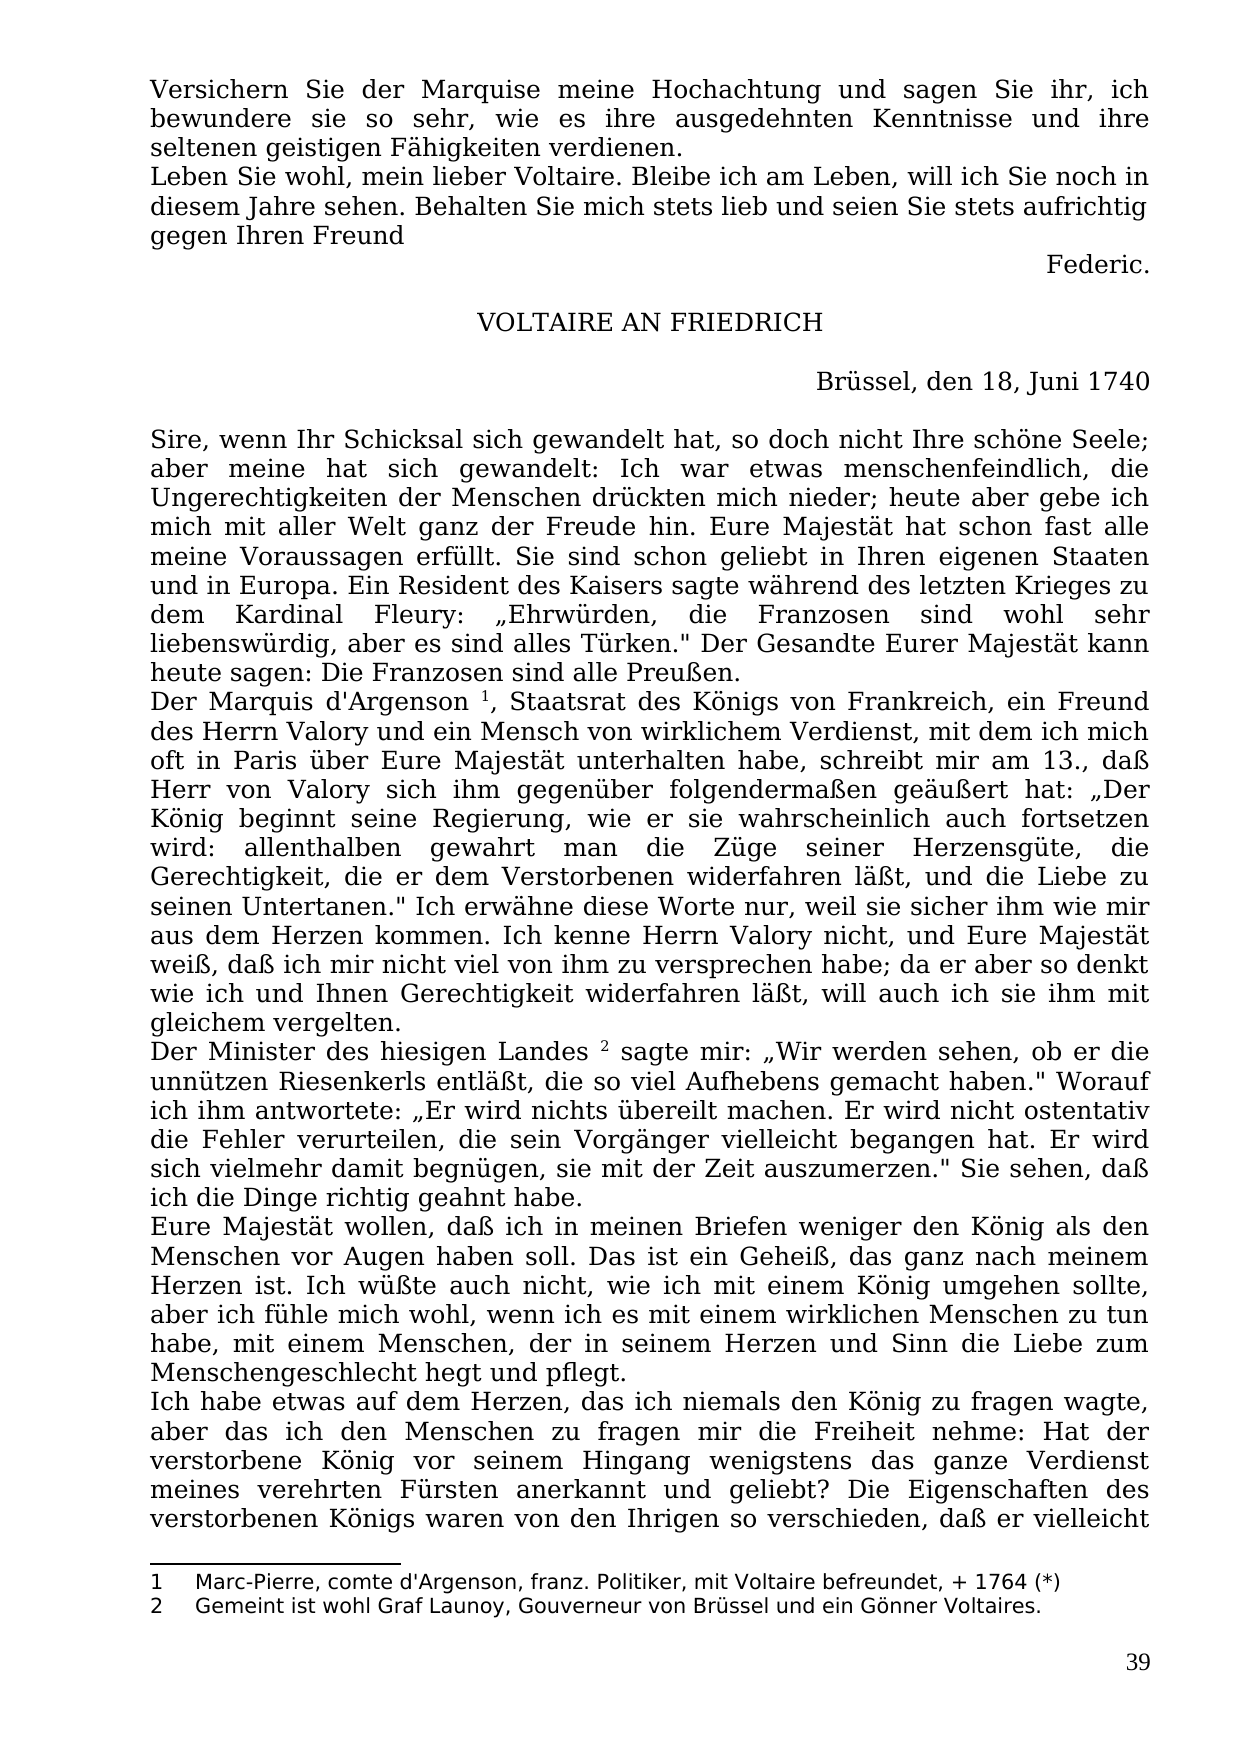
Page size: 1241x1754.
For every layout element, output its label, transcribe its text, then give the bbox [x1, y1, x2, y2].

text Versichern Sie der Marquise meine Hochachtung und sagen Sie ihr, ich bewundere sie so sehr, wie es ihre ausgedehnten Kenntnisse und ihre seltenen geistigen Fähigkeiten verdienen. [150, 75, 1151, 162]
text Federic. [150, 250, 1151, 279]
text Ich habe etwas auf dem Herzen, das ich niemals den König zu fragen wagte, aber das ich den Menschen zu fragen mir die Freiheit nehme: Hat der verstorbene König vor seinem Hingang wenigstens das ganze Verdienst meines verehrten Fürsten anerkannt und geliebt? Die Eigenschaften des verstorbenen Königs waren von den Ihrigen so verschieden, daß er vielleicht [150, 1387, 1151, 1533]
text Marc-Pierre, comte d'Argenson, franz. Politiker, mit Voltaire befreundet, + 1764 (*) [150, 1570, 1151, 1594]
text Der Minister des hiesigen Landes sagte mir: „Wir werden sehen, ob er die unnützen Riesenkerls entläßt, die so viel Aufhebens gemacht haben." Worauf ich ihm antwortete: „Er wird nichts übereilt machen. Er wird nicht ostentativ die Fehler verurteilen, die sein Vorgänger vielleicht begangen hat. Er wird sich vielmehr damit begnügen, sie mit der Zeit auszumerzen." Sie sehen, daß ich die Dinge richtig geahnt habe. [150, 1037, 1151, 1212]
text Brüssel, den 18, Juni 1740 [150, 367, 1151, 396]
text gegen Ihren Freund [150, 221, 1151, 250]
text Gemeint ist wohl Graf Launoy, Gouverneur von Brüssel und ein Gönner Voltaires. [150, 1594, 1151, 1618]
text VOLTAIRE AN FRIEDRICH [150, 308, 1151, 337]
text Der Marquis d'Argenson , Staatsrat des Königs von Frankreich, ein Freund des Herrn Valory und ein Mensch von wirklichem Verdienst, mit dem ich mich oft in Paris über Eure Majestät unterhalten habe, schreibt mir am 13., daß Herr von Valory sich ihm gegenüber folgendermaßen geäußert hat: „Der König beginnt seine Regierung, wie er sie wahrscheinlich auch fortsetzen wird: allenthalben gewahrt man die Züge seiner Herzensgüte, die Gerechtigkeit, die er dem Verstorbenen widerfahren läßt, und die Liebe zu seinen Untertanen." Ich erwähne diese Worte nur, weil sie sicher ihm wie mir aus dem Herzen kommen. Ich kenne Herrn Valory nicht, und Eure Majestät weiß, daß ich mir nicht viel von ihm zu versprechen habe; da er aber so denkt wie ich und Ihnen Gerechtigkeit widerfahren läßt, will auch ich sie ihm mit gleichem vergelten. [150, 687, 1151, 1037]
text Sire, wenn Ihr Schicksal sich gewandelt hat, so doch nicht Ihre schöne Seele; aber meine hat sich gewandelt: Ich war etwas menschenfeindlich, die Ungerechtigkeiten der Menschen drückten mich nieder; heute aber gebe ich mich mit aller Welt ganz der Freude hin. Eure Majestät hat schon fast alle meine Voraussagen erfüllt. Sie sind schon geliebt in Ihren eigenen Staaten und in Europa. Ein Resident des Kaisers sagte während des letzten Krieges zu dem Kardinal Fleury: „Ehrwürden, die Franzosen sind wohl sehr liebenswürdig, aber es sind alles Türken." Der Gesandte Eurer Majestät kann heute sagen: Die Franzosen sind alle Preußen. [150, 425, 1151, 687]
text Eure Majestät wollen, daß ich in meinen Briefen weniger den König als den Menschen vor Augen haben soll. Das ist ein Geheiß, das ganz nach meinem Herzen ist. Ich wüßte auch nicht, wie ich mit einem König umgehen sollte, aber ich fühle mich wohl, wenn ich es mit einem wirklichen Menschen zu tun habe, mit einem Menschen, der in seinem Herzen und Sinn die Liebe zum Menschengeschlecht hegt und pflegt. [150, 1212, 1151, 1387]
text Leben Sie wohl, mein lieber Voltaire. Bleibe ich am Leben, will ich Sie noch in diesem Jahre sehen. Behalten Sie mich stets lieb und seien Sie stets aufrichtig [150, 162, 1151, 221]
